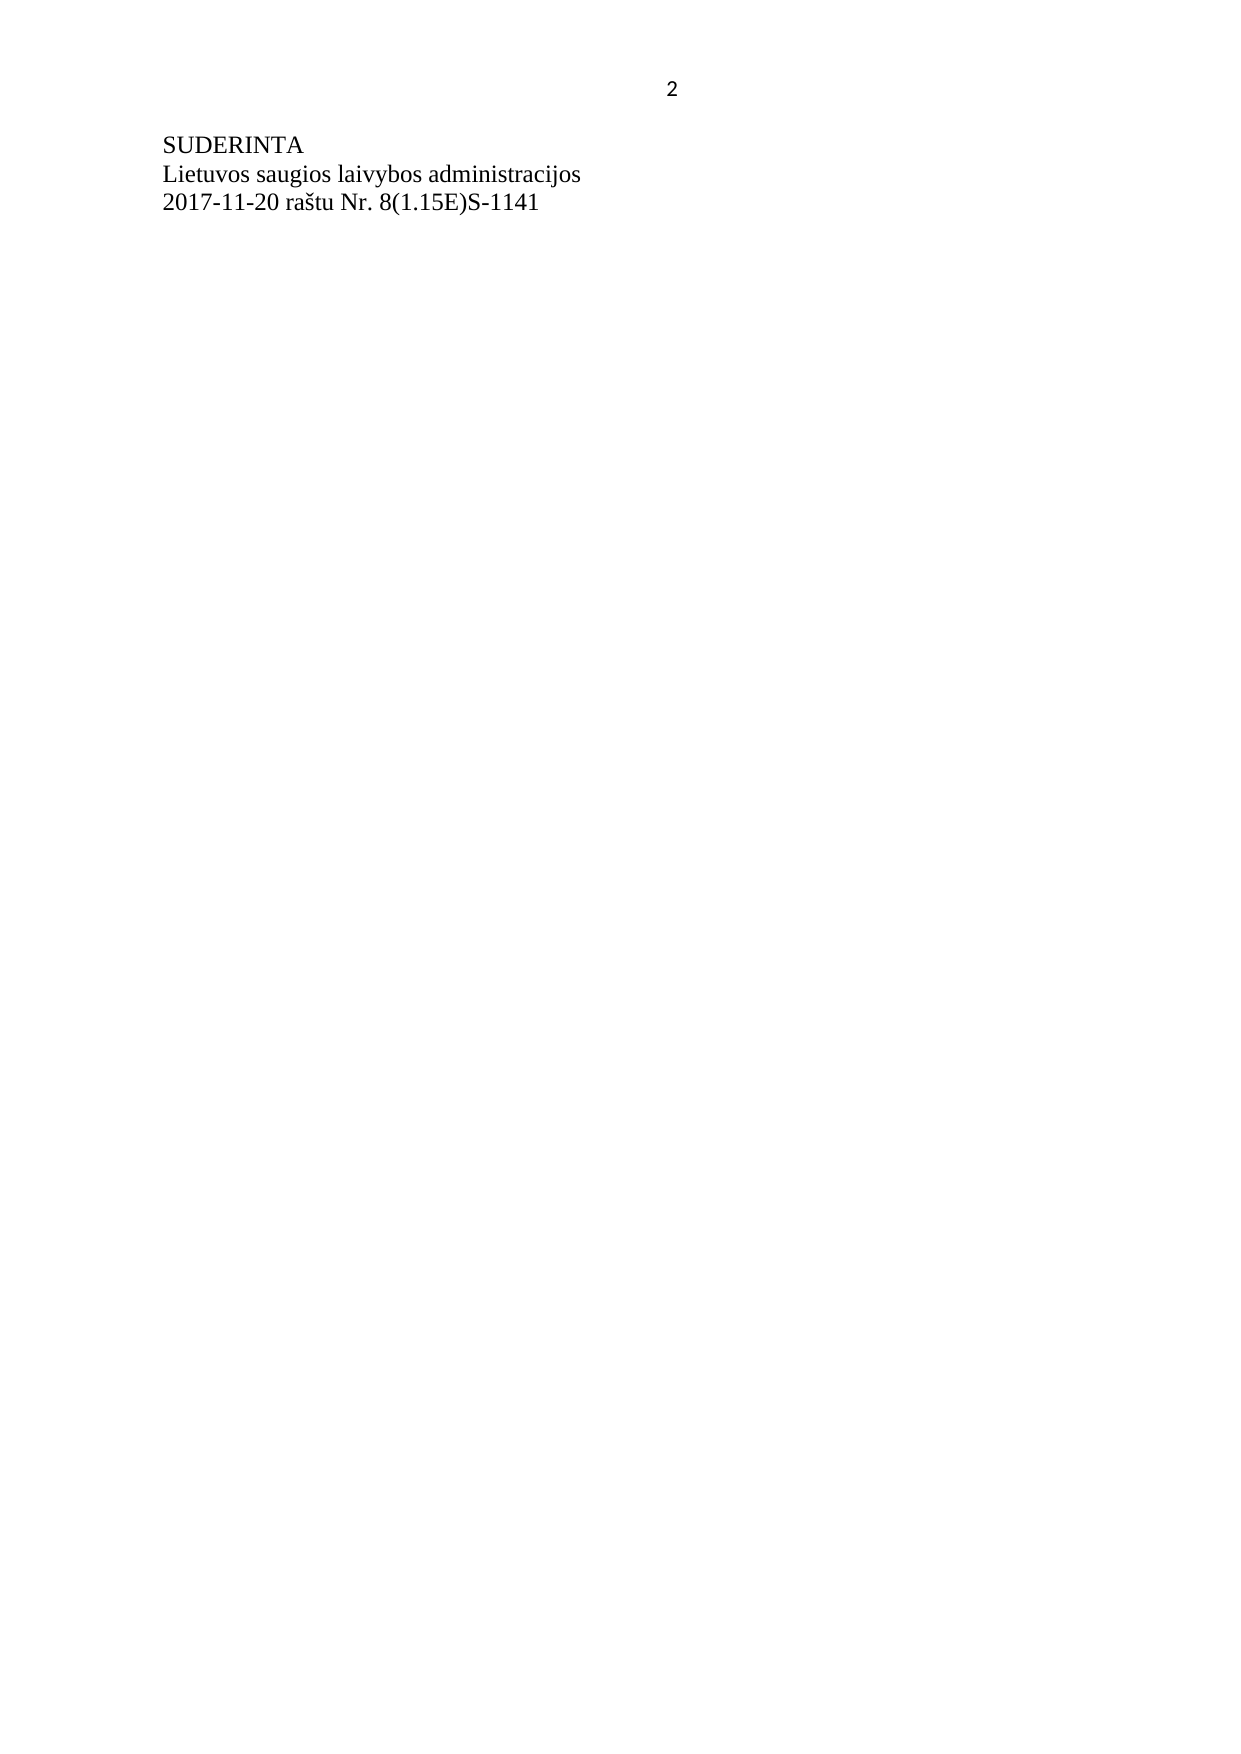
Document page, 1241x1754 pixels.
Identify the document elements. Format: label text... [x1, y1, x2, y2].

text Lietuvos saugios laivybos administracijos [162, 159, 1181, 187]
text SUDERINTA [162, 130, 1181, 159]
text 2017-11-20 raštu Nr. 8(1.15E)S-1141 [162, 187, 1181, 216]
